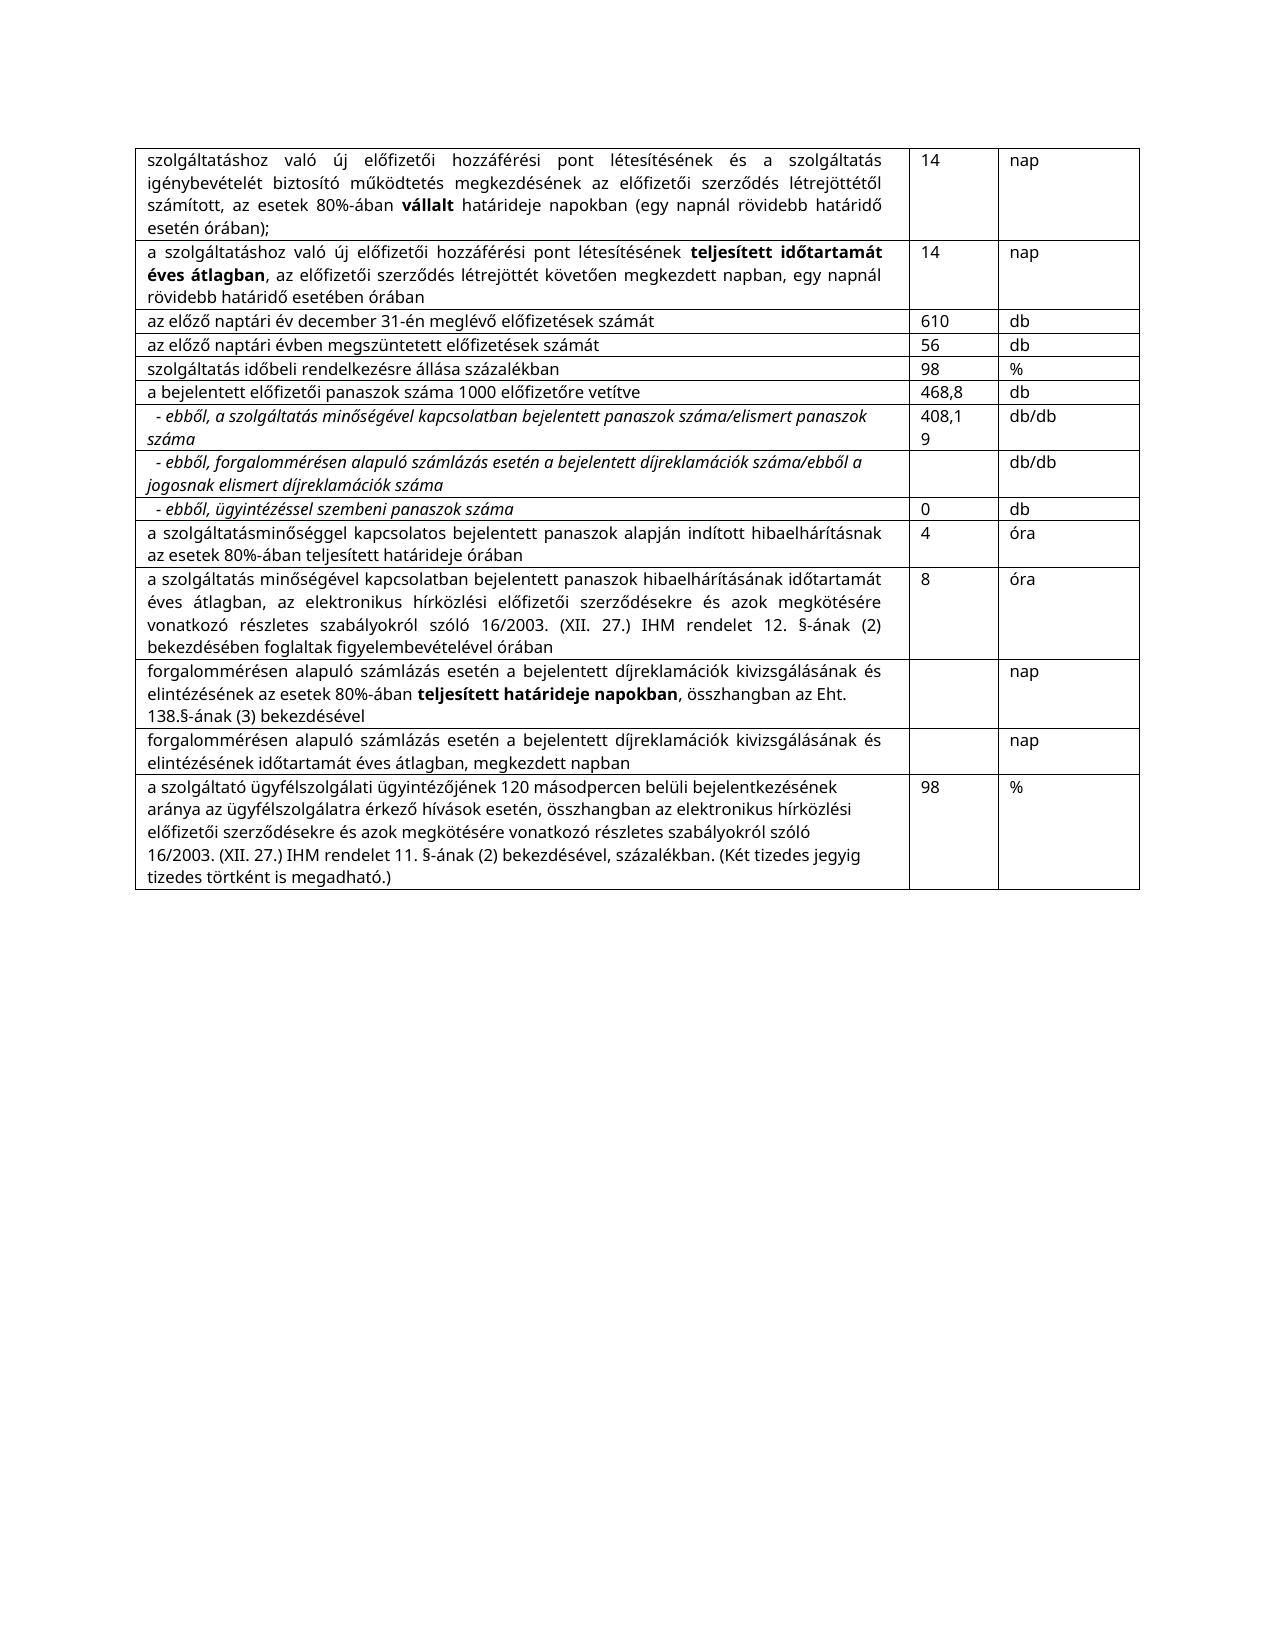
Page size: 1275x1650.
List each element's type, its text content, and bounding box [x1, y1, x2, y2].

table_cell db [999, 310, 1139, 332]
table_cell 98 [910, 775, 998, 889]
table_cell 0 [910, 498, 998, 520]
table_cell % [999, 357, 1139, 380]
table_cell a szolgáltatáshoz való új előfizetői hozzáférési pont létesítésének teljesített időtartamát éves átlagban, az előfizetői szerződés létrejöttét követően megkezdett napban, egy napnál rövidebb határidő esetében órában [136, 241, 909, 309]
table_cell % [999, 775, 1139, 889]
table_cell 610 [910, 310, 998, 332]
table_cell db/db [999, 451, 1139, 497]
table_cell - ebből, ügyintézéssel szembeni panaszok száma [136, 498, 909, 520]
table_cell az előző naptári év december 31-én meglévő előfizetések számát [136, 310, 909, 332]
table_cell [910, 451, 998, 497]
table_cell 8 [910, 568, 998, 659]
table_cell a szolgáltató ügyfélszolgálati ügyintézőjének 120 másodpercen belüli bejelentkezésének aránya az ügyfélszolgálatra érkező hívások esetén, összhangban az elektronikus hírközlési előfizetői szerződésekre és azok megkötésére vonatkozó részletes szabályokról szóló 16/2003. (XII. 27.) IHM rendelet 11. §-ának (2) bekezdésével, százalékban. (Két tizedes jegyig tizedes törtként is megadható.) [136, 775, 909, 889]
table_cell - ebből, forgalommérésen alapuló számlázás esetén a bejelentett díjreklamációk száma/ebből a jogosnak elismert díjreklamációk száma [136, 451, 909, 497]
table_cell óra [999, 521, 1139, 567]
table_cell a szolgáltatásminőséggel kapcsolatos bejelentett panaszok alapján indított hibaelhárításnak az esetek 80%-ában teljesített határideje órában [136, 521, 909, 567]
table_cell szolgáltatáshoz való új előfizetői hozzáférési pont létesítésének és a szolgáltatás igénybevételét biztosító működtetés megkezdésének az előfizetői szerződés létrejöttétől számított, az esetek 80%-ában vállalt határideje napokban (egy napnál rövidebb határidő esetén órában); [136, 149, 909, 239]
table_cell forgalommérésen alapuló számlázás esetén a bejelentett díjreklamációk kivizsgálásának és elintézésének az esetek 80%-ában teljesített határideje napokban, összhangban az Eht. 138.§-ának (3) bekezdésével [136, 660, 909, 728]
table_cell szolgáltatás időbeli rendelkezésre állása százalékban [136, 357, 909, 380]
table_cell a bejelentett előfizetői panaszok száma 1000 előfizetőre vetítve [136, 381, 909, 404]
table_cell [910, 660, 998, 728]
table_cell 56 [910, 334, 998, 356]
table_cell nap [999, 729, 1139, 774]
table_cell db/db [999, 405, 1139, 450]
table_cell nap [999, 149, 1139, 239]
table_cell [910, 729, 998, 774]
table_cell 408,19 [910, 405, 998, 450]
table_cell forgalommérésen alapuló számlázás esetén a bejelentett díjreklamációk kivizsgálásának és elintézésének időtartamát éves átlagban, megkezdett napban [136, 729, 909, 774]
table_cell db [999, 334, 1139, 356]
table_cell 14 [910, 149, 998, 239]
table_cell db [999, 381, 1139, 404]
table_cell az előző naptári évben megszüntetett előfizetések számát [136, 334, 909, 356]
table_cell 98 [910, 357, 998, 380]
table_cell - ebből, a szolgáltatás minőségével kapcsolatban bejelentett panaszok száma/elismert panaszok száma [136, 405, 909, 450]
table_cell 14 [910, 241, 998, 309]
table_cell nap [999, 241, 1139, 309]
table_cell a szolgáltatás minőségével kapcsolatban bejelentett panaszok hibaelhárításának időtartamát éves átlagban, az elektronikus hírközlési előfizetői szerződésekre és azok megkötésére vonatkozó részletes szabályokról szóló 16/2003. (XII. 27.) IHM rendelet 12. §-ának (2) bekezdésében foglaltak figyelembevételével órában [136, 568, 909, 659]
table_cell 468,8 [910, 381, 998, 404]
table_cell 4 [910, 521, 998, 567]
table_cell óra [999, 568, 1139, 659]
table_cell db [999, 498, 1139, 520]
table_cell nap [999, 660, 1139, 728]
